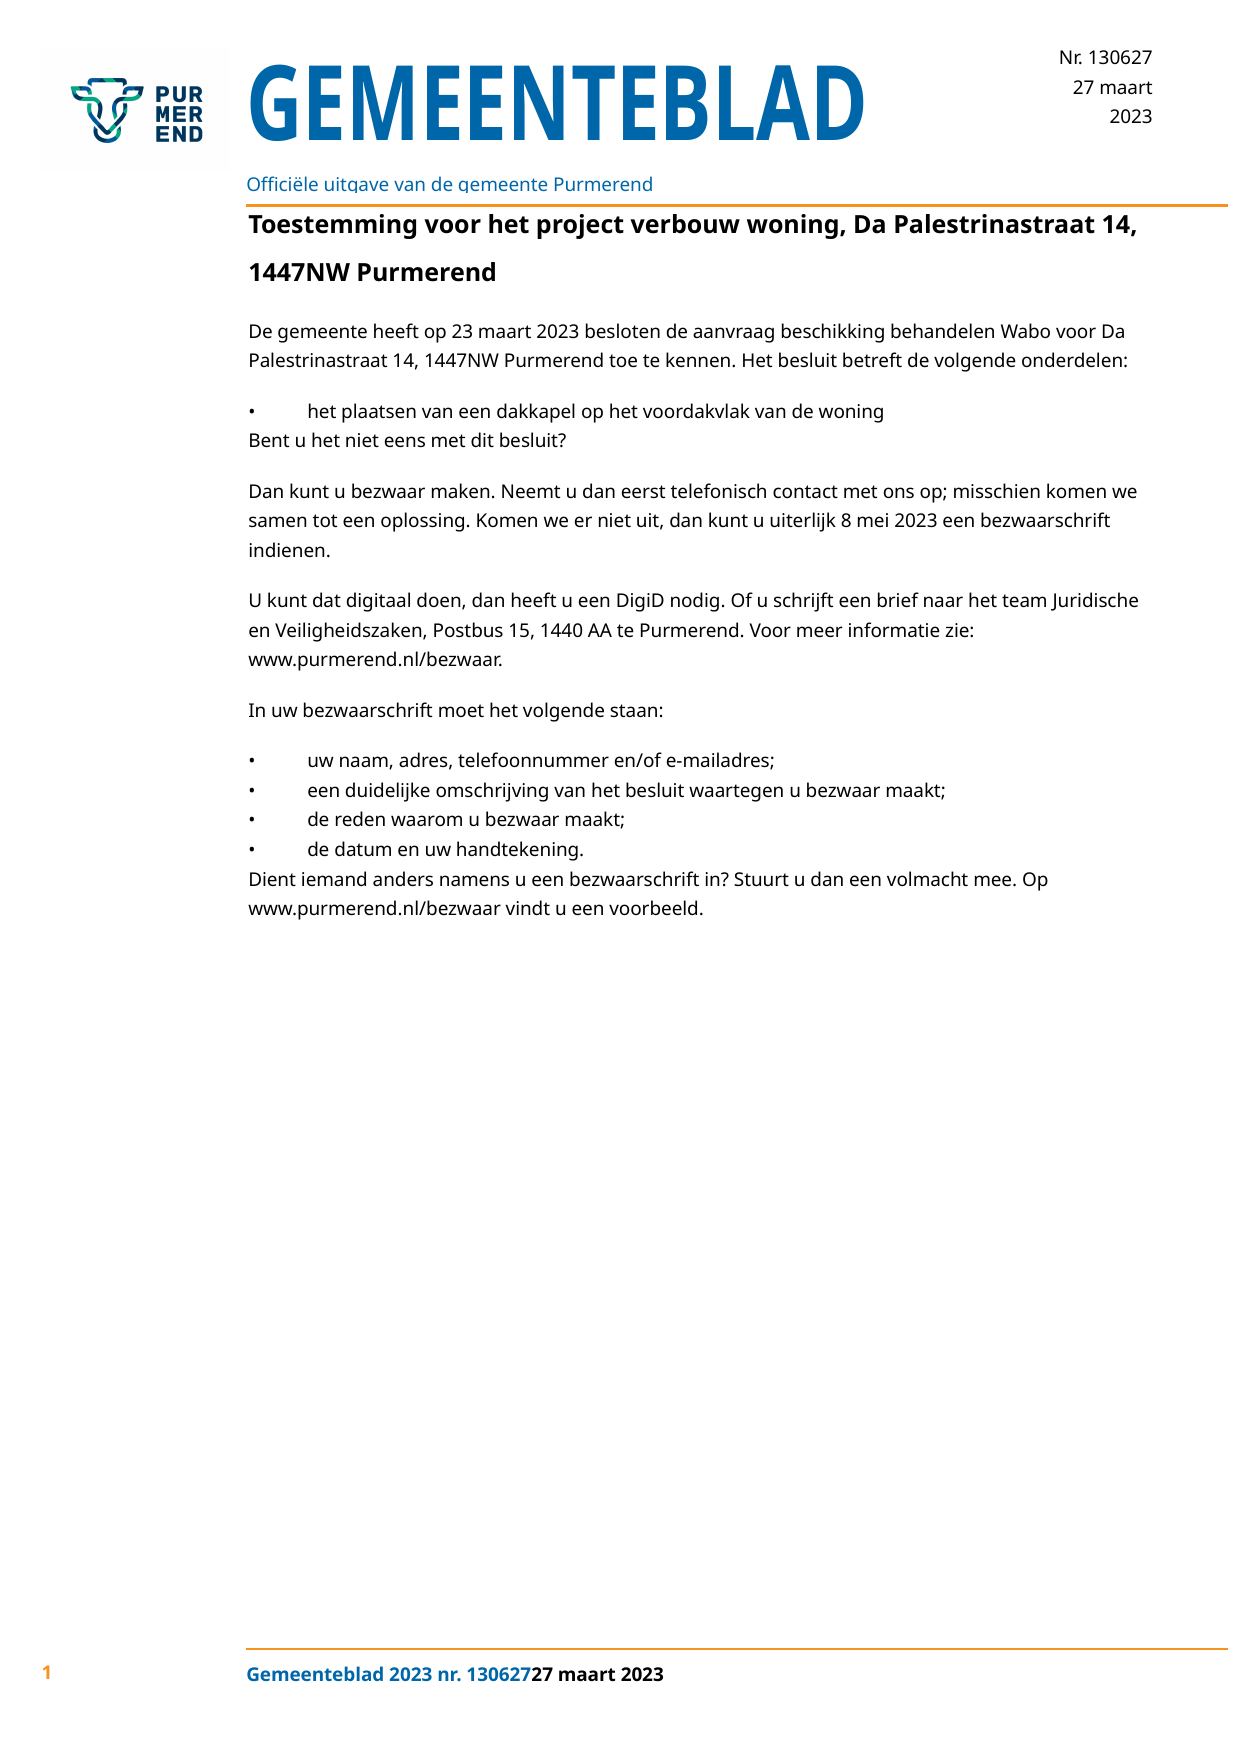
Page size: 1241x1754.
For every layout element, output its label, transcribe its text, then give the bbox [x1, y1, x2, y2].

text In uw bezwaarschrift moet het volgende staan: [248, 697, 1152, 723]
text Dan kunt u bezwaar maken. Neemt u dan eerst telefonisch contact met ons op; misschien komen we samen tot een oplossing. Komen we er niet uit, dan kunt u uiterlijk 8 mei 2023 een bezwaarschrift indienen. [248, 478, 1152, 563]
text Toestemming voor het project verbouw woning, Da Palestrinastraat 14, 1447NW Purmerend [248, 207, 1152, 288]
text Dient iemand anders namens u een bezwaarschrift in? Stuurt u dan een volmacht mee. Op www.purmerend.nl/bezwaar vindt u een voorbeeld. [248, 866, 1152, 921]
picture [41, 47, 231, 172]
list de datum en uw handtekening. [248, 836, 1152, 862]
list uw naam, adres, telefoonnummer en/of e-mailadres; [248, 747, 1152, 773]
list het plaatsen van een dakkapel op het voordakvlak van de woning [248, 398, 1152, 424]
list een duidelijke omschrijving van het besluit waartegen u bezwaar maakt; [248, 777, 1152, 803]
text De gemeente heeft op 23 maart 2023 besloten de aanvraag beschikking behandelen Wabo voor Da Palestrinastraat 14, 1447NW Purmerend toe te kennen. Het besluit betreft de volgende onderdelen: [248, 318, 1152, 373]
text Bent u het niet eens met dit besluit? [248, 427, 1152, 453]
text U kunt dat digitaal doen, dan heeft u een DigiD nodig. Of u schrijft een brief naar het team Juridische en Veiligheidszaken, Postbus 15, 1440 AA te Purmerend. Voor meer informatie zie: www.purmerend.nl/bezwaar. [248, 587, 1152, 672]
list de reden waarom u bezwaar maakt; [248, 807, 1152, 832]
